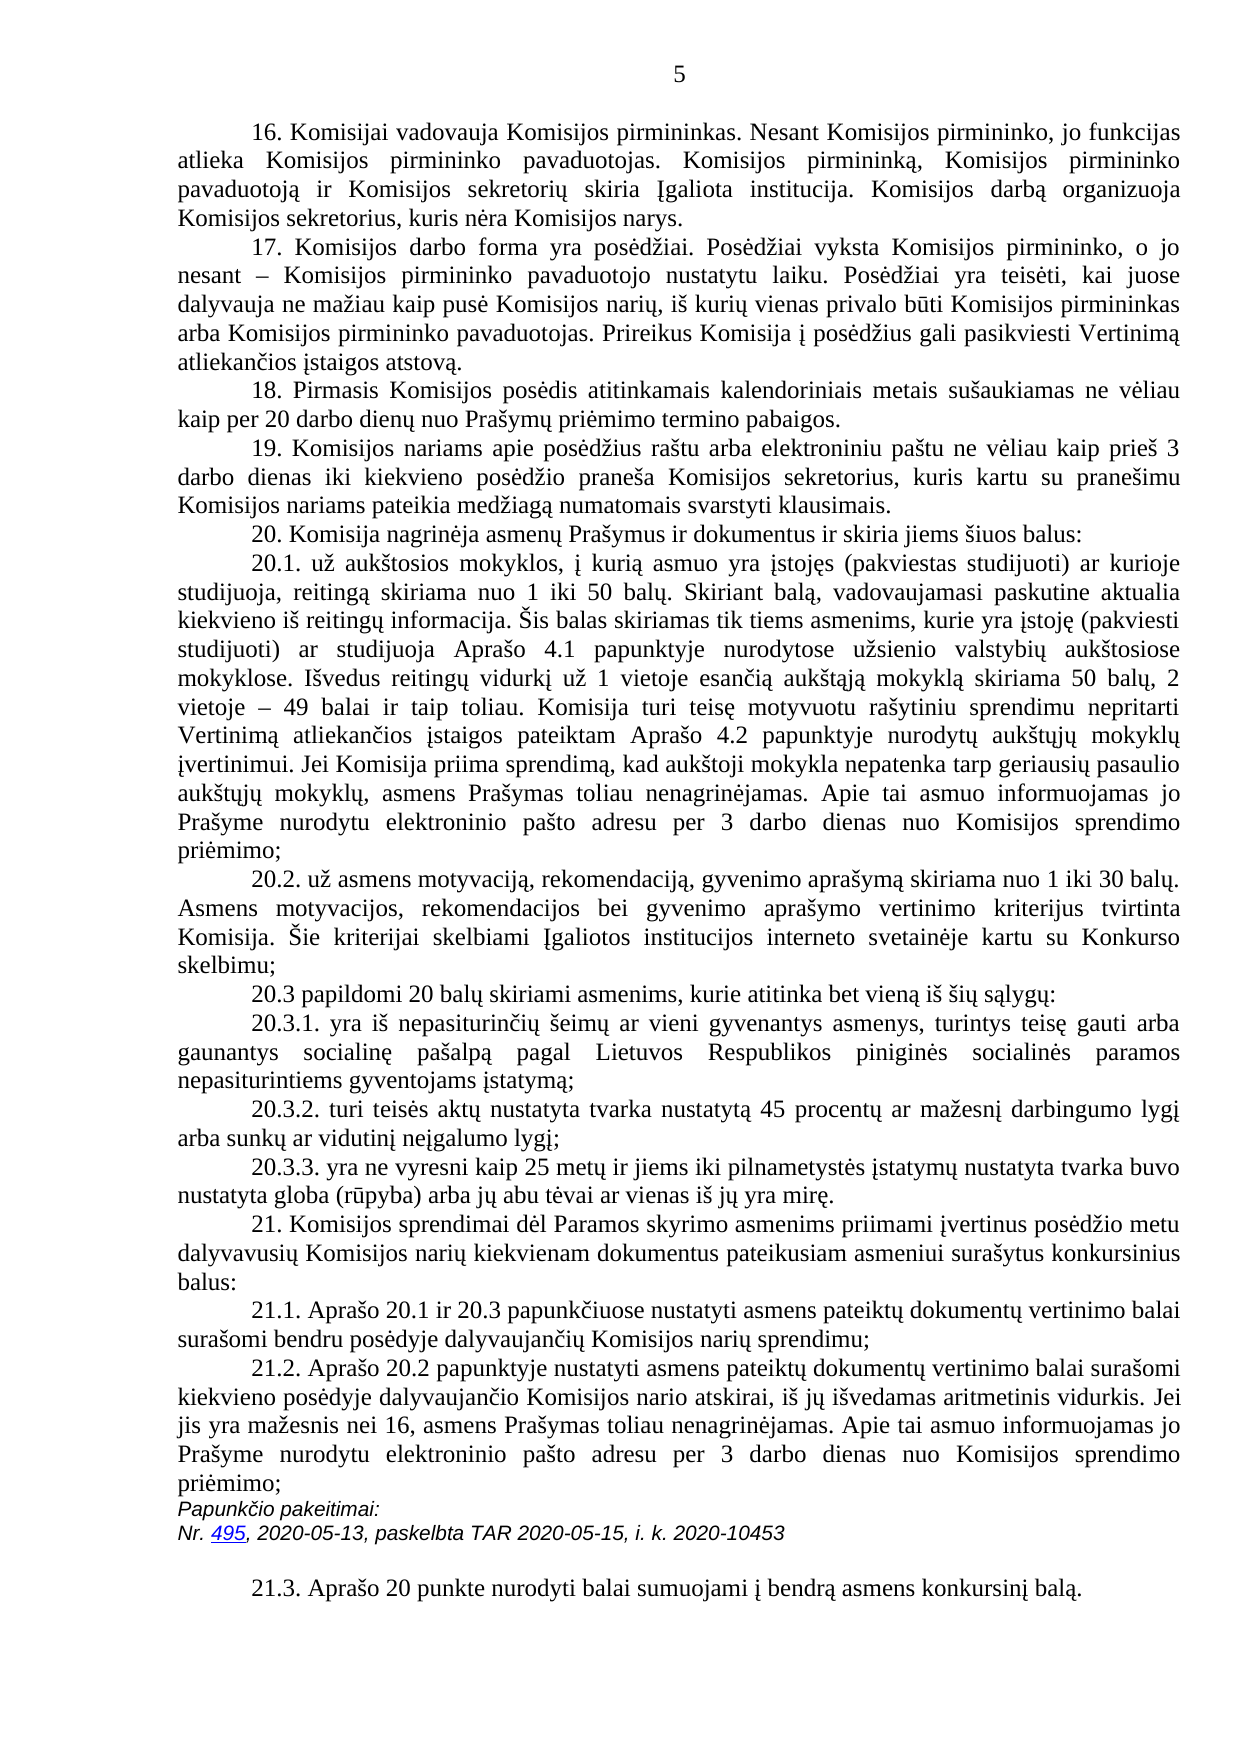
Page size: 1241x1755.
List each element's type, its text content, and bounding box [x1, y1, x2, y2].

text 21.2. Aprašo 20.2 papunktyje nustatyti asmens pateiktų dokumentų vertinimo balai surašomi kiekvieno posėdyje dalyvaujančio Komisijos nario atskirai, iš jų išvedamas aritmetinis vidurkis. Jei jis yra mažesnis nei 16, asmens Prašymas toliau nenagrinėjamas. Apie tai asmuo informuojamas jo Prašyme nurodytu elektroninio pašto adresu per 3 darbo dienas nuo Komisijos sprendimo priėmimo; [177, 1353, 1181, 1497]
text 19. Komisijos nariams apie posėdžius raštu arba elektroniniu paštu ne vėliau kaip prieš 3 darbo dienas iki kiekvieno posėdžio praneša Komisijos sekretorius, kuris kartu su pranešimu Komisijos nariams pateikia medžiagą numatomais svarstyti klausimais. [177, 433, 1181, 519]
text 20.3.1. yra iš nepasiturinčių šeimų ar vieni gyvenantys asmenys, turintys teisę gauti arba gaunantys socialinę pašalpą pagal Lietuvos Respublikos piniginės socialinės paramos nepasiturintiems gyventojams įstatymą; [177, 1008, 1181, 1094]
text 17. Komisijos darbo forma yra posėdžiai. Posėdžiai vyksta Komisijos pirmininko, o jo nesant – Komisijos pirmininko pavaduotojo nustatytu laiku. Posėdžiai yra teisėti, kai juose dalyvauja ne mažiau kaip pusė Komisijos narių, iš kurių vienas privalo būti Komisijos pirmininkas arba Komisijos pirmininko pavaduotojas. Prireikus Komisija į posėdžius gali pasikviesti Vertinimą atliekančios įstaigos atstovą. [177, 232, 1181, 375]
text Papunkčio pakeitimai: [177, 1497, 1181, 1521]
text Nr. 495, 2020-05-13, paskelbta TAR 2020-05-15, i. k. 2020-10453 [177, 1521, 1181, 1544]
text 20.3.3. yra ne vyresni kaip 25 metų ir jiems iki pilnametystės įstatymų nustatyta tvarka buvo nustatyta globa (rūpyba) arba jų abu tėvai ar vienas iš jų yra mirę. [177, 1152, 1181, 1209]
text 18. Pirmasis Komisijos posėdis atitinkamais kalendoriniais metais sušaukiamas ne vėliau kaip per 20 darbo dienų nuo Prašymų priėmimo termino pabaigos. [177, 375, 1181, 433]
text 20.2. už asmens motyvaciją, rekomendaciją, gyvenimo aprašymą skiriama nuo 1 iki 30 balų. Asmens motyvacijos, rekomendacijos bei gyvenimo aprašymo vertinimo kriterijus tvirtinta Komisija. Šie kriterijai skelbiami Įgaliotos institucijos interneto svetainėje kartu su Konkurso skelbimu; [177, 864, 1181, 979]
text 16. Komisijai vadovauja Komisijos pirmininkas. Nesant Komisijos pirmininko, jo funkcijas atlieka Komisijos pirmininko pavaduotojas. Komisijos pirmininką, Komisijos pirmininko pavaduotoją ir Komisijos sekretorių skiria Įgaliota institucija. Komisijos darbą organizuoja Komisijos sekretorius, kuris nėra Komisijos narys. [177, 117, 1181, 232]
text 20.1. už aukštosios mokyklos, į kurią asmuo yra įstojęs (pakviestas studijuoti) ar kurioje studijuoja, reitingą skiriama nuo 1 iki 50 balų. Skiriant balą, vadovaujamasi paskutine aktualia kiekvieno iš reitingų informacija. Šis balas skiriamas tik tiems asmenims, kurie yra įstoję (pakviesti studijuoti) ar studijuoja Aprašo 4.1 papunktyje nurodytose užsienio valstybių aukštosiose mokyklose. Išvedus reitingų vidurkį už 1 vietoje esančią aukštąją mokyklą skiriama 50 balų, 2 vietoje – 49 balai ir taip toliau. Komisija turi teisę motyvuotu rašytiniu sprendimu nepritarti Vertinimą atliekančios įstaigos pateiktam Aprašo 4.2 papunktyje nurodytų aukštųjų mokyklų įvertinimui. Jei Komisija priima sprendimą, kad aukštoji mokykla nepatenka tarp geriausių pasaulio aukštųjų mokyklų, asmens Prašymas toliau nenagrinėjamas. Apie tai asmuo informuojamas jo Prašyme nurodytu elektroninio pašto adresu per 3 darbo dienas nuo Komisijos sprendimo priėmimo; [177, 548, 1181, 864]
text 20.3 papildomi 20 balų skiriami asmenims, kurie atitinka bet vieną iš šių sąlygų: [177, 979, 1181, 1008]
text 21. Komisijos sprendimai dėl Paramos skyrimo asmenims priimami įvertinus posėdžio metu dalyvavusių Komisijos narių kiekvienam dokumentus pateikusiam asmeniui surašytus konkursinius balus: [177, 1209, 1181, 1295]
text 21.3. Aprašo 20 punkte nurodyti balai sumuojami į bendrą asmens konkursinį balą. [177, 1573, 1181, 1602]
text 20.3.2. turi teisės aktų nustatyta tvarka nustatytą 45 procentų ar mažesnį darbingumo lygį arba sunkų ar vidutinį neįgalumo lygį; [177, 1094, 1181, 1152]
text 20. Komisija nagrinėja asmenų Prašymus ir dokumentus ir skiria jiems šiuos balus: [177, 519, 1181, 548]
text 21.1. Aprašo 20.1 ir 20.3 papunkčiuose nustatyti asmens pateiktų dokumentų vertinimo balai surašomi bendru posėdyje dalyvaujančių Komisijos narių sprendimu; [177, 1295, 1181, 1353]
